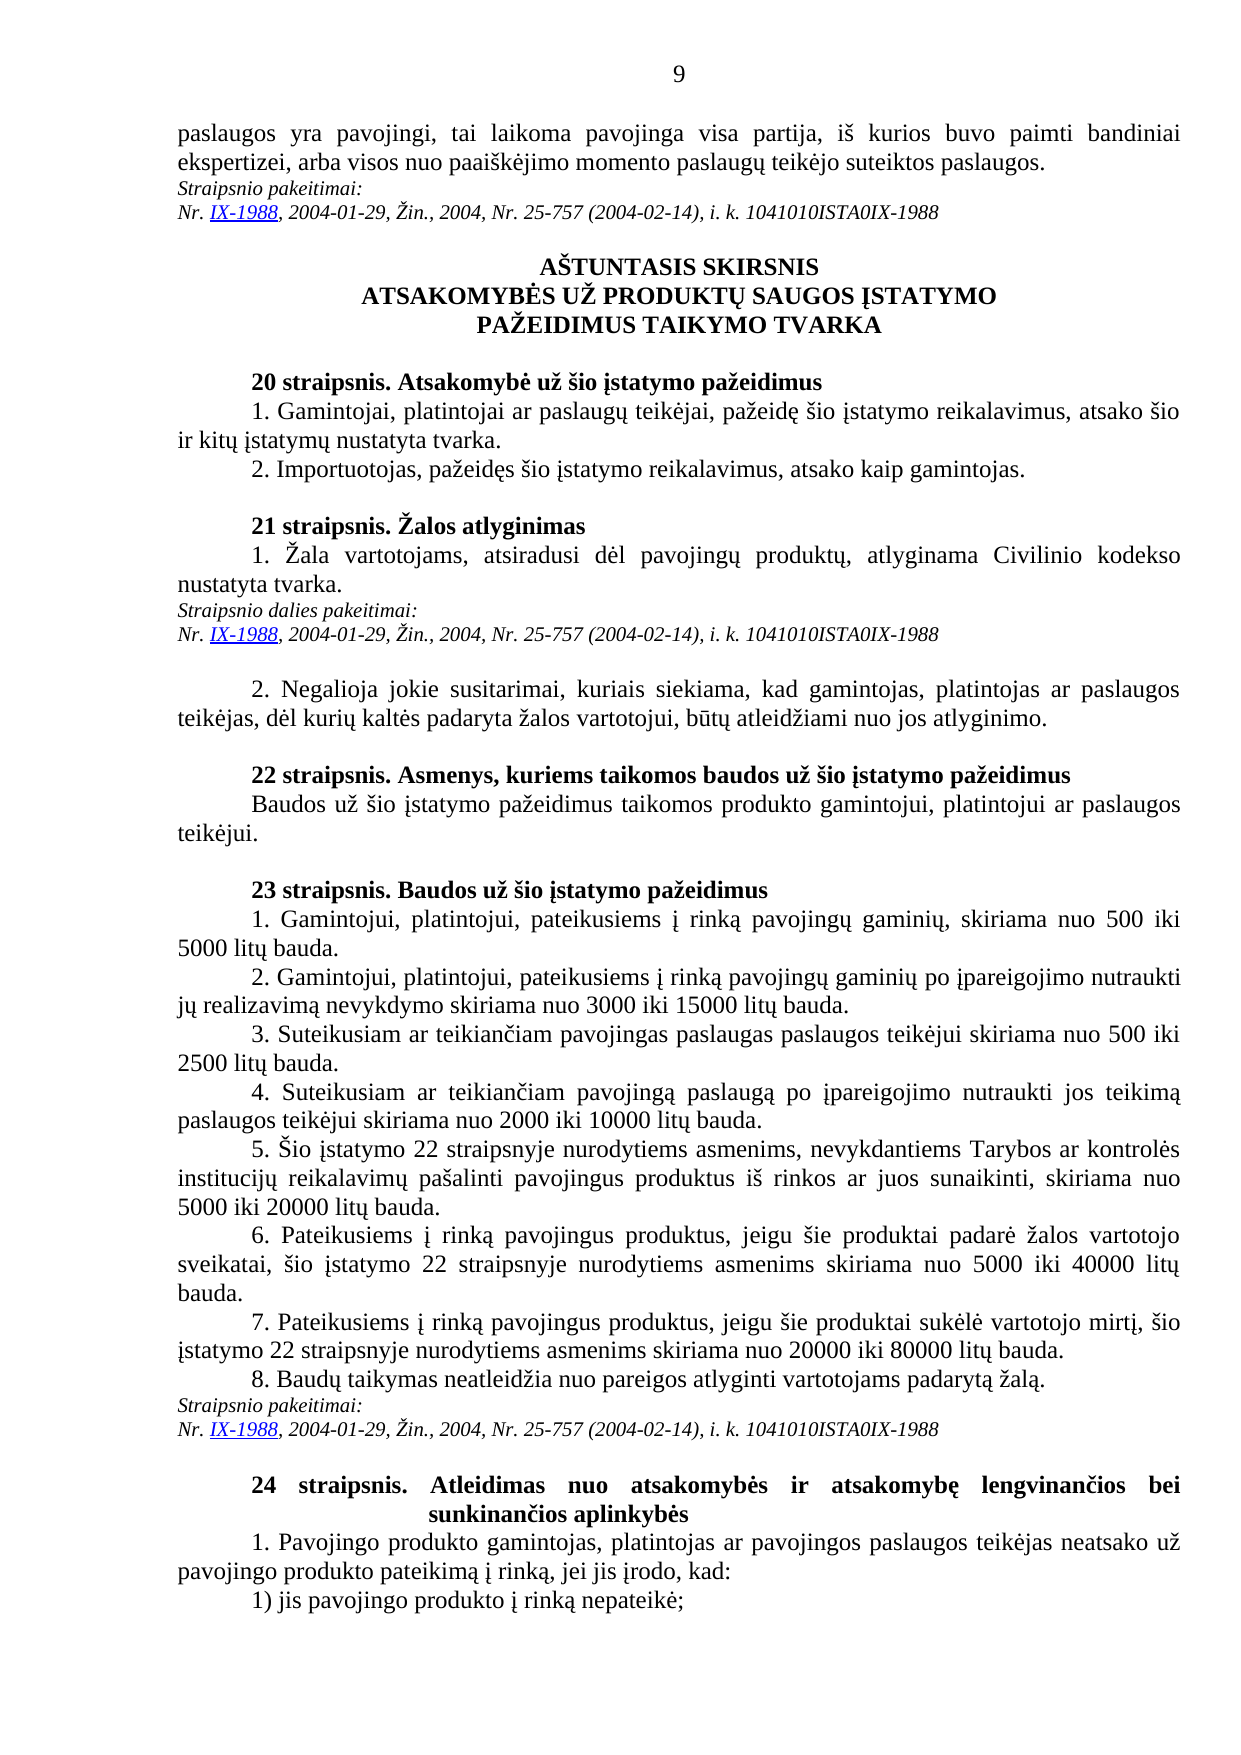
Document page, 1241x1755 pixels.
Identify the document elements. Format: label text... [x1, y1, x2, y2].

text 21 straipsnis. Žalos atlyginimas [177, 511, 1181, 540]
text ATSAKOMYBĖS UŽ PRODUKTŲ SAUGOS ĮSTATYMO [177, 281, 1181, 310]
text AŠTUNTASIS SKIRSNIS [177, 252, 1181, 281]
text 22 straipsnis. Asmenys, kuriems taikomos baudos už šio įstatymo pažeidimus [177, 761, 1181, 789]
text 1. Žala vartotojams, atsiradusi dėl pavojingų produktų, atlyginama Civilinio kodekso nustatyta tvarka. [177, 540, 1181, 597]
text Straipsnio pakeitimai: [177, 176, 1181, 200]
text 4. Suteikusiam ar teikiančiam pavojingą paslaugą po įpareigojimo nutraukti jos teikimą paslaugos teikėjui skiriama nuo 2000 iki 10000 litų bauda. [177, 1077, 1181, 1134]
text Straipsnio pakeitimai: [177, 1393, 1181, 1417]
text Straipsnio dalies pakeitimai: [177, 597, 1181, 622]
text PAŽEIDIMUS TAIKYMO TVARKA [177, 310, 1181, 339]
text 8. Baudų taikymas neatleidžia nuo pareigos atlyginti vartotojams padarytą žalą. [177, 1364, 1181, 1393]
text Nr. IX-1988, 2004-01-29, Žin., 2004, Nr. 25-757 (2004-02-14), i. k. 1041010ISTA0IX-1988 [177, 1417, 1181, 1441]
text 20 straipsnis. Atsakomybė už šio įstatymo pažeidimus [177, 367, 1181, 396]
text 7. Pateikusiems į rinką pavojingus produktus, jeigu šie produktai sukėlė vartotojo mirtį, šio įstatymo 22 straipsnyje nurodytiems asmenims skiriama nuo 20000 iki 80000 litų bauda. [177, 1307, 1181, 1364]
text Nr. IX-1988, 2004-01-29, Žin., 2004, Nr. 25-757 (2004-02-14), i. k. 1041010ISTA0IX-1988 [177, 622, 1181, 646]
text 6. Pateikusiems į rinką pavojingus produktus, jeigu šie produktai padarė žalos vartotojo sveikatai, šio įstatymo 22 straipsnyje nurodytiems asmenims skiriama nuo 5000 iki 40000 litų bauda. [177, 1221, 1181, 1307]
text paslaugos yra pavojingi, tai laikoma pavojinga visa partija, iš kurios buvo paimti bandiniai ekspertizei, arba visos nuo paaiškėjimo momento paslaugų teikėjo suteiktos paslaugos. [177, 118, 1181, 176]
text Baudos už šio įstatymo pažeidimus taikomos produkto gamintojui, platintojui ar paslaugos teikėjui. [177, 789, 1181, 847]
text 1. Gamintojui, platintojui, pateikusiems į rinką pavojingų gaminių, skiriama nuo 500 iki 5000 litų bauda. [177, 904, 1181, 962]
text 3. Suteikusiam ar teikiančiam pavojingas paslaugas paslaugos teikėjui skiriama nuo 500 iki 2500 litų bauda. [177, 1019, 1181, 1077]
text 23 straipsnis. Baudos už šio įstatymo pažeidimus [177, 876, 1181, 904]
text 5. Šio įstatymo 22 straipsnyje nurodytiems asmenims, nevykdantiems Tarybos ar kontrolės institucijų reikalavimų pašalinti pavojingus produktus iš rinkos ar juos sunaikinti, skiriama nuo 5000 iki 20000 litų bauda. [177, 1134, 1181, 1221]
text 2. Importuotojas, pažeidęs šio įstatymo reikalavimus, atsako kaip gamintojas. [177, 454, 1181, 482]
text 1. Gamintojai, platintojai ar paslaugų teikėjai, pažeidę šio įstatymo reikalavimus, atsako šio ir kitų įstatymų nustatyta tvarka. [177, 396, 1181, 454]
text 1. Pavojingo produkto gamintojas, platintojas ar pavojingos paslaugos teikėjas neatsako už pavojingo produkto pateikimą į rinką, jei jis įrodo, kad: [177, 1527, 1181, 1585]
text Nr. IX-1988, 2004-01-29, Žin., 2004, Nr. 25-757 (2004-02-14), i. k. 1041010ISTA0IX-1988 [177, 200, 1181, 224]
text 2. Gamintojui, platintojui, pateikusiems į rinką pavojingų gaminių po įpareigojimo nutraukti jų realizavimą nevykdymo skiriama nuo 3000 iki 15000 litų bauda. [177, 962, 1181, 1019]
text 1) jis pavojingo produkto į rinką nepateikė; [177, 1585, 1181, 1614]
text 24 straipsnis. Atleidimas nuo atsakomybės ir atsakomybę lengvinančios bei sunkinančios aplinkybės [251, 1470, 1181, 1527]
text 2. Negalioja jokie susitarimai, kuriais siekiama, kad gamintojas, platintojas ar paslaugos teikėjas, dėl kurių kaltės padaryta žalos vartotojui, būtų atleidžiami nuo jos atlyginimo. [177, 674, 1181, 732]
